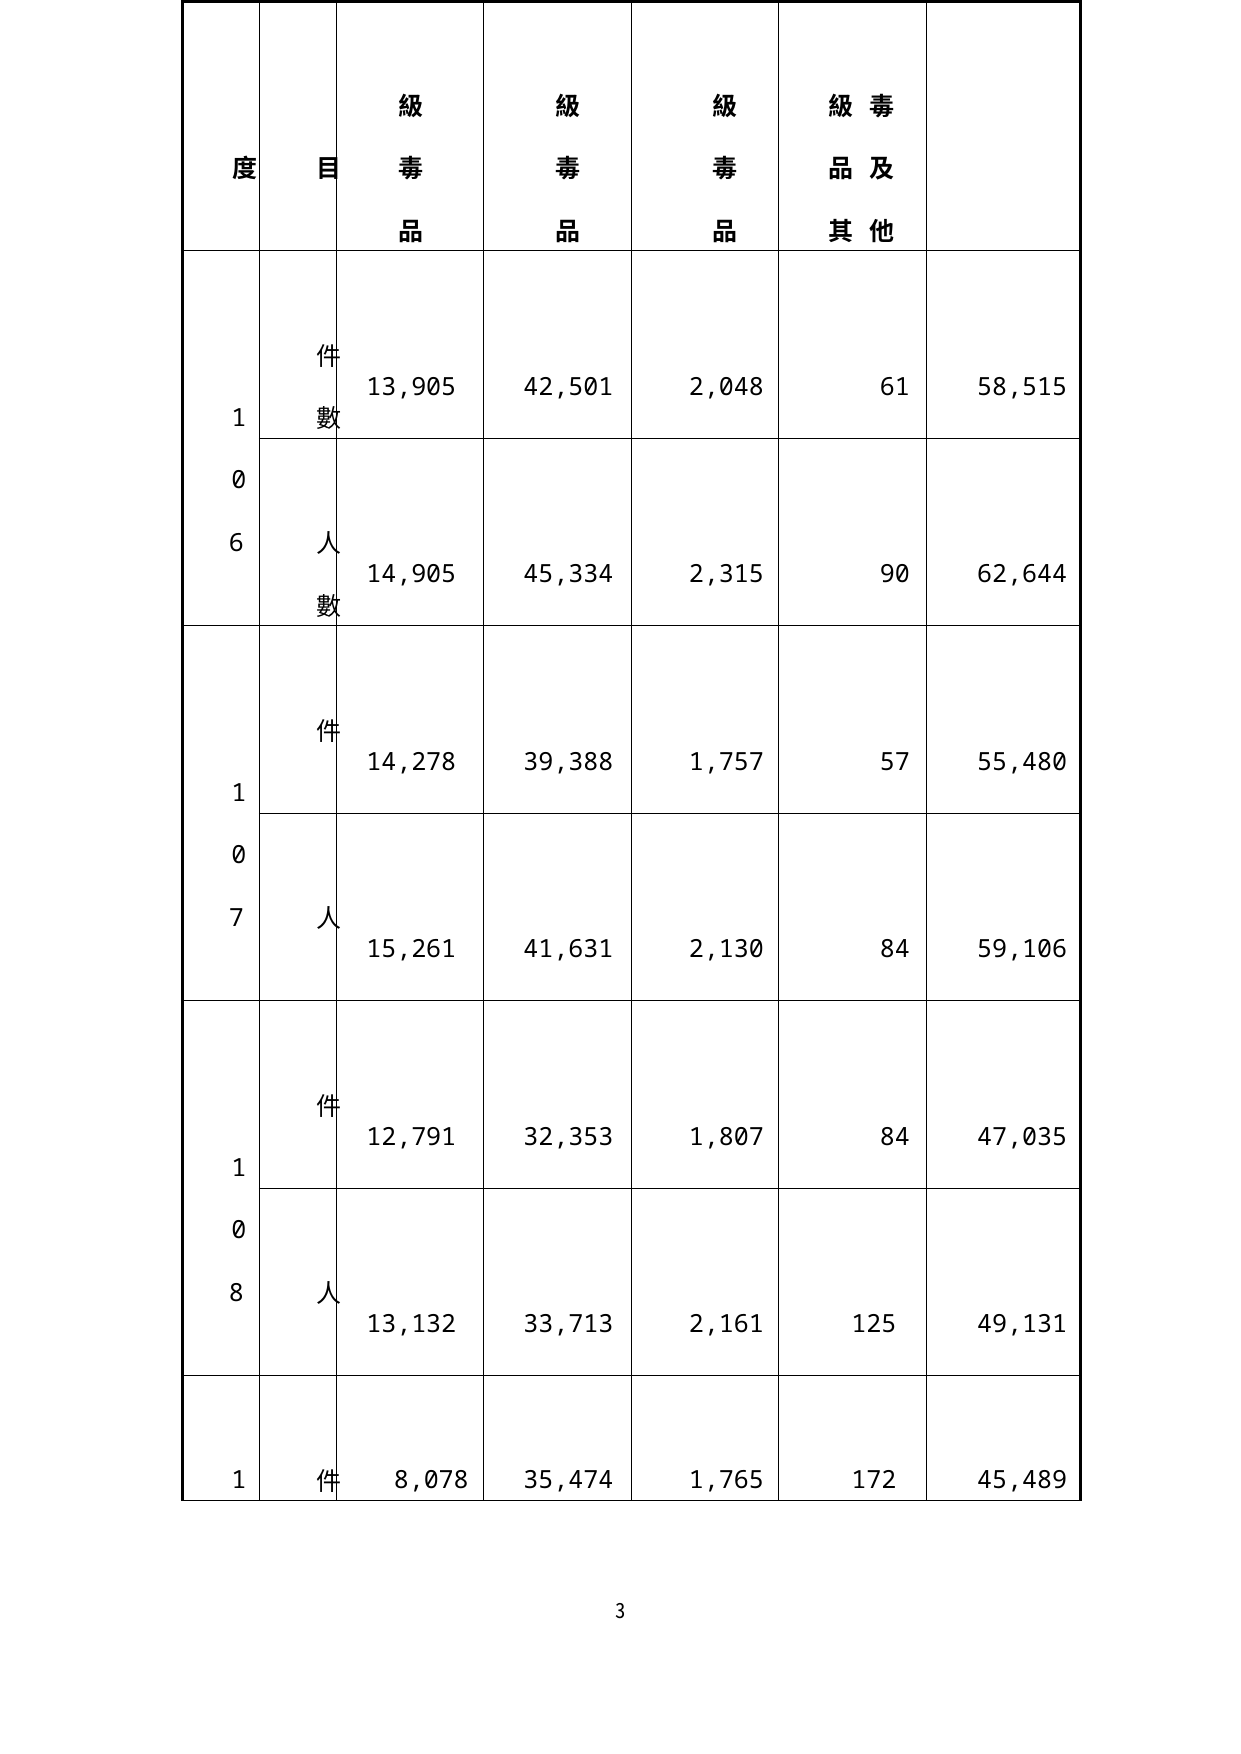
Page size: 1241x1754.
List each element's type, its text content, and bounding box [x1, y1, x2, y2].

table_cell 84 [779, 814, 926, 1000]
table_cell 人數 [260, 814, 336, 1000]
table_cell 47,035 [927, 1001, 1079, 1187]
table_cell 1 [184, 1376, 259, 1500]
table_header 級 毒 品 [632, 3, 778, 250]
table_cell 108 [184, 1001, 259, 1375]
table_header 第一級 毒 品 [337, 3, 483, 250]
table_header 度 [184, 3, 259, 250]
table_cell 58,515 [927, 251, 1079, 437]
table_cell 62,644 [927, 439, 1079, 625]
table_cell 12,791 [337, 1001, 483, 1187]
table_cell 125 [779, 1189, 926, 1375]
table_cell 1,807 [632, 1001, 778, 1187]
table_cell 49,131 [927, 1189, 1079, 1375]
table_cell 45,334 [484, 439, 631, 625]
table_cell 2,161 [632, 1189, 778, 1375]
table_cell 2,130 [632, 814, 778, 1000]
table_cell 61 [779, 251, 926, 437]
table_cell 35,474 [484, 1376, 631, 1500]
table_cell 13,905 [337, 251, 483, 437]
table_cell 106 [184, 251, 259, 625]
table_cell 14,905 [337, 439, 483, 625]
table_cell 件數 [260, 1376, 336, 1500]
table_cell 人數 [260, 1189, 336, 1375]
table_cell 8,078 [337, 1376, 483, 1500]
table_cell 84 [779, 1001, 926, 1187]
table_cell 件數 [260, 1001, 336, 1187]
table_cell 15,261 [337, 814, 483, 1000]
table_cell 41,631 [484, 814, 631, 1000]
table_cell 107 [184, 626, 259, 1000]
table_cell 57 [779, 626, 926, 812]
table_header 項目 [260, 3, 336, 250]
table_cell 2,315 [632, 439, 778, 625]
table_cell 42,501 [484, 251, 631, 437]
table_cell 32,353 [484, 1001, 631, 1187]
table_cell 172 [779, 1376, 926, 1500]
table_cell 59,106 [927, 814, 1079, 1000]
table_header [927, 3, 1079, 250]
table_cell 件數 [260, 251, 336, 437]
table_cell 39,388 [484, 626, 631, 812]
table_cell 33,713 [484, 1189, 631, 1375]
table_cell 1,765 [632, 1376, 778, 1500]
table_cell 1,757 [632, 626, 778, 812]
table_cell 90 [779, 439, 926, 625]
table_cell 13,132 [337, 1189, 483, 1375]
table_cell 人數 [260, 439, 336, 625]
table_cell 件數 [260, 626, 336, 812]
table_cell 2,048 [632, 251, 778, 437]
table_cell 55,480 [927, 626, 1079, 812]
table_header 級毒品及其他 [779, 3, 926, 250]
table_header 級 毒 品 [484, 3, 631, 250]
table_cell 45,489 [927, 1376, 1079, 1500]
table_cell 14,278 [337, 626, 483, 812]
